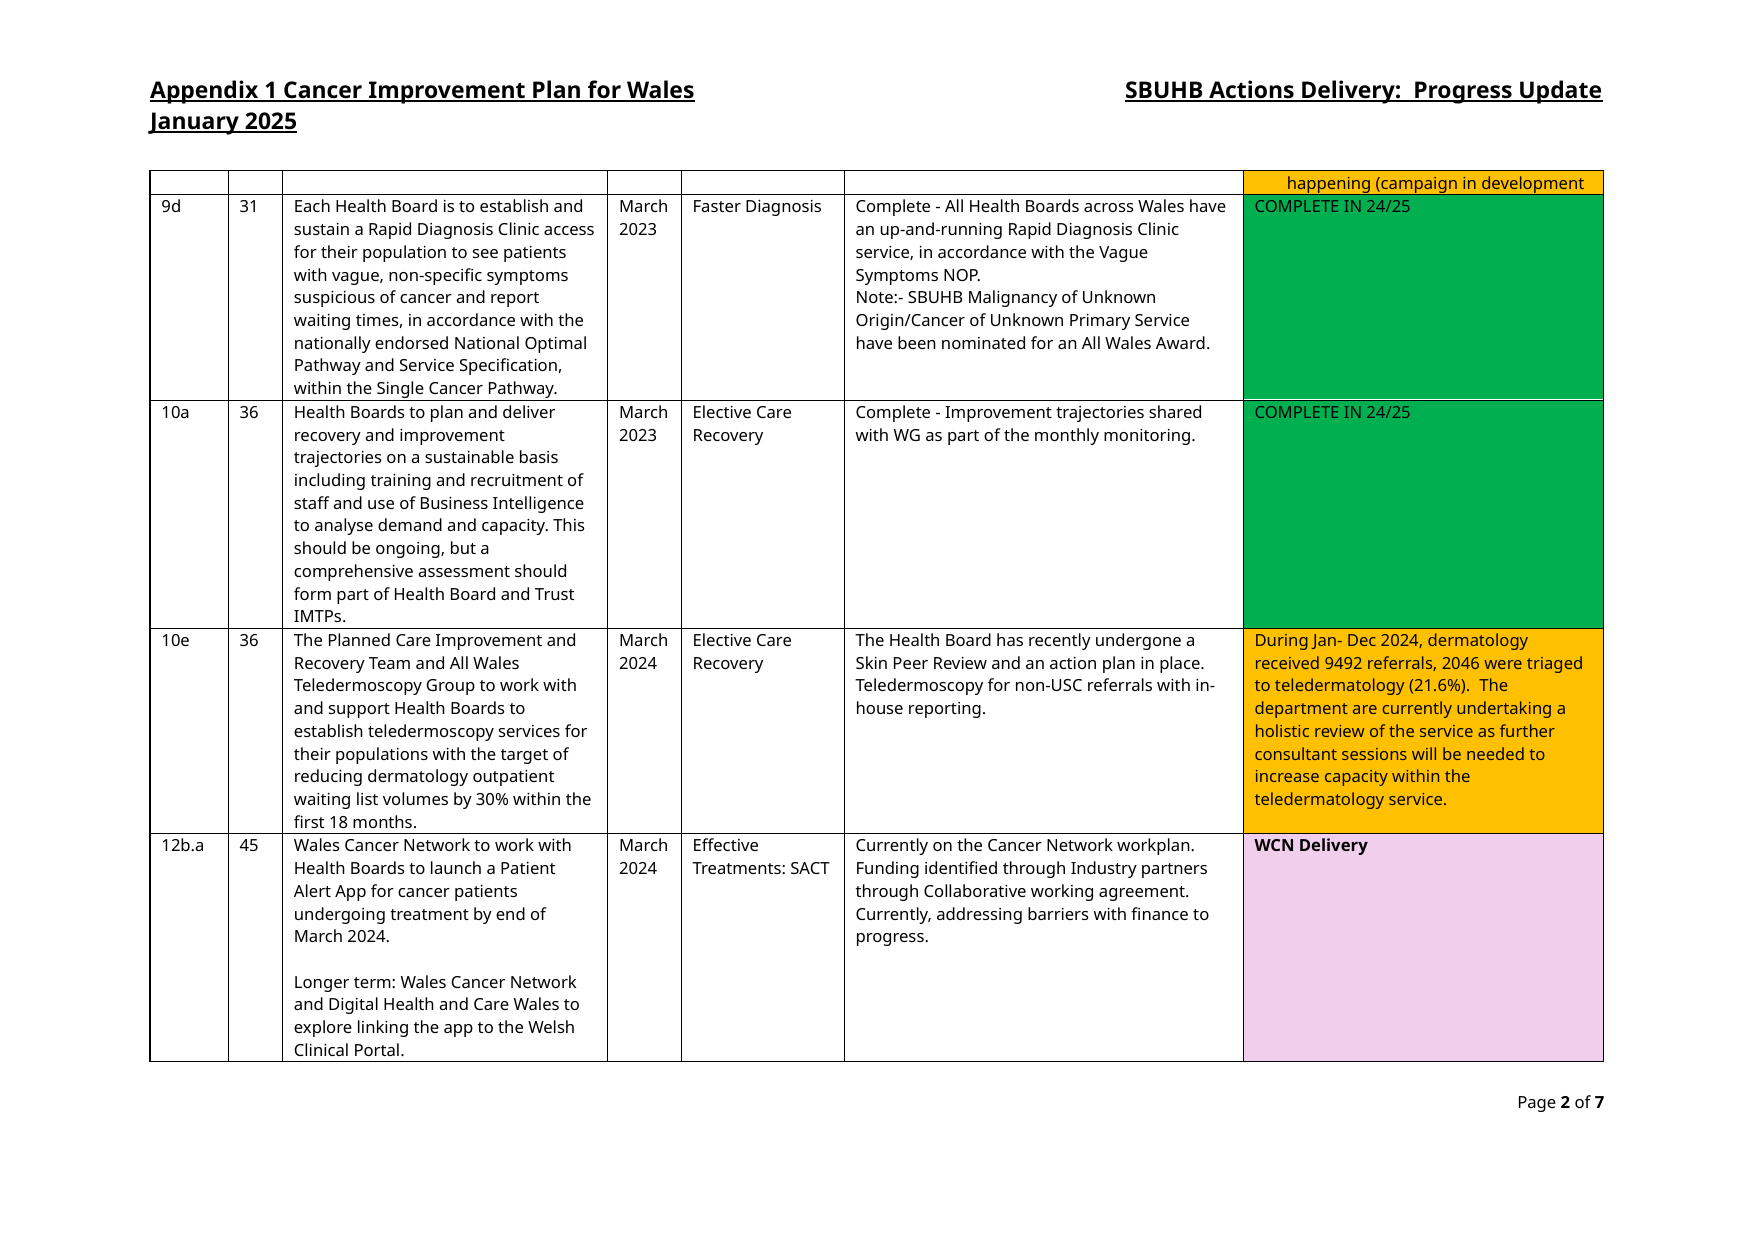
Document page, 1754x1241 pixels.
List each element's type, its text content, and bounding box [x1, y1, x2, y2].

table_cell Each Health Board is to establish and sustain a Rapid Diagnosis Clinic access for their population to see patients with vague, non-specific symptoms suspicious of cancer and report waiting times, in accordance with the nationally endorsed National Optimal Pathway and Service Specification, within the Single Cancer Pathway. [283, 195, 607, 399]
table_cell 9d [151, 195, 228, 399]
table_cell 10e [151, 629, 228, 833]
table_cell Complete - Improvement trajectories shared with WG as part of the monthly monitoring. [845, 401, 1243, 628]
table_cell [283, 171, 607, 194]
table_cell 36 [229, 401, 282, 628]
table_cell 12b.a [151, 834, 228, 1061]
table_cell Elective Care Recovery [682, 401, 844, 628]
table_cell 31 [229, 195, 282, 399]
table_cell The Planned Care Improvement and Recovery Team and All Wales Teledermoscopy Group to work with and support Health Boards to establish teledermoscopy services for their populations with the target of reducing dermatology outpatient waiting list volumes by 30% within the first 18 months. [283, 629, 607, 833]
table_cell 10a [151, 401, 228, 628]
table_cell 36 [229, 629, 282, 833]
table_cell [151, 171, 228, 194]
table_cell COMPLETE IN 24/25 [1244, 401, 1603, 628]
table_cell March 2023 [608, 195, 681, 399]
table_cell Faster Diagnosis [682, 195, 844, 399]
table_cell March 2024 [608, 629, 681, 833]
table_cell Complete - All Health Boards across Wales have an up-and-running Rapid Diagnosis Clinic service, in accordance with the Vague Symptoms NOP. Note:- SBUHB Malignancy of Unknown Origin/Cancer of Unknown Primary Service have been nominated for an All Wales Award. [845, 195, 1243, 399]
table_cell COMPLETE IN 24/25 [1244, 195, 1603, 399]
table_cell Currently on the Cancer Network workplan. Funding identified through Industry partners through Collaborative working agreement. Currently, addressing barriers with finance to progress. [845, 834, 1243, 1061]
table_cell happening (campaign in development [1244, 171, 1603, 194]
table_cell Elective Care Recovery [682, 629, 844, 833]
table_cell Wales Cancer Network to work with Health Boards to launch a Patient Alert App for cancer patients undergoing treatment by end of March 2024. Longer term: Wales Cancer Network and Digital Health and Care Wales to explore linking the app to the Welsh Clinical Portal. [283, 834, 607, 1061]
table_cell [229, 171, 282, 194]
table_cell During Jan- Dec 2024, dermatology received 9492 referrals, 2046 were triaged to teledermatology (21.6%). The department are currently undertaking a holistic review of the service as further consultant sessions will be needed to increase capacity within the teledermatology service. [1244, 629, 1603, 833]
table_cell March 2024 [608, 834, 681, 1061]
table_cell Effective Treatments: SACT [682, 834, 844, 1061]
table_cell March 2023 [608, 401, 681, 628]
table_cell 45 [229, 834, 282, 1061]
table_cell The Health Board has recently undergone a Skin Peer Review and an action plan in place. Teledermoscopy for non-USC referrals with in-house reporting. [845, 629, 1243, 833]
table_cell [608, 171, 681, 194]
table_cell [682, 171, 844, 194]
table_cell WCN Delivery [1244, 834, 1603, 1061]
table_cell Health Boards to plan and deliver recovery and improvement trajectories on a sustainable basis including training and recruitment of staff and use of Business Intelligence to analyse demand and capacity. This should be ongoing, but a comprehensive assessment should form part of Health Board and Trust IMTPs. [283, 401, 607, 628]
